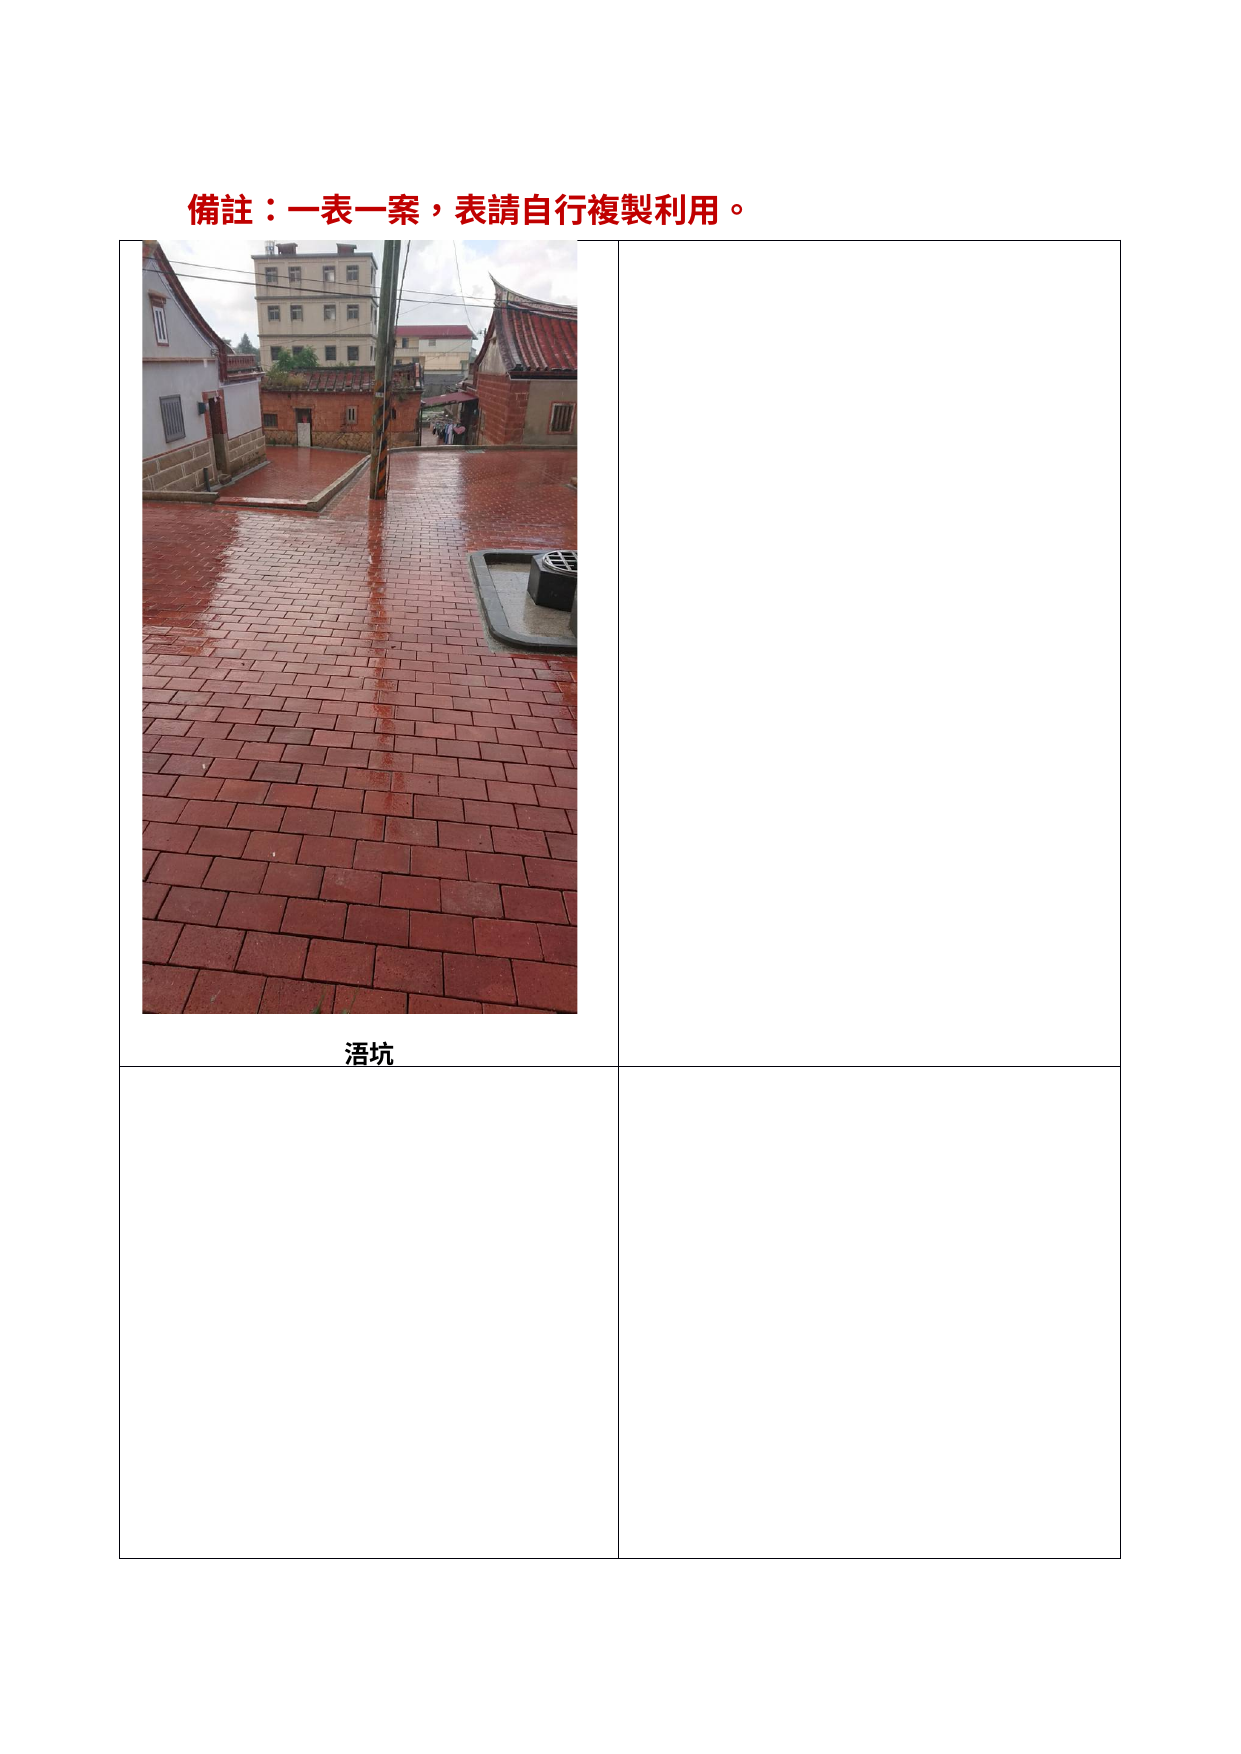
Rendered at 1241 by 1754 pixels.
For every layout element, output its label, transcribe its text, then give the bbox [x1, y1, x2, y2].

table_header [619, 241, 1120, 1066]
picture [142, 240, 578, 1014]
table_cell [120, 1067, 618, 1558]
table_cell [619, 1067, 1120, 1558]
text 備註：一表一案，表請自行複製利用。 [187, 164, 1053, 239]
table_header 浯坑 [120, 241, 618, 1066]
